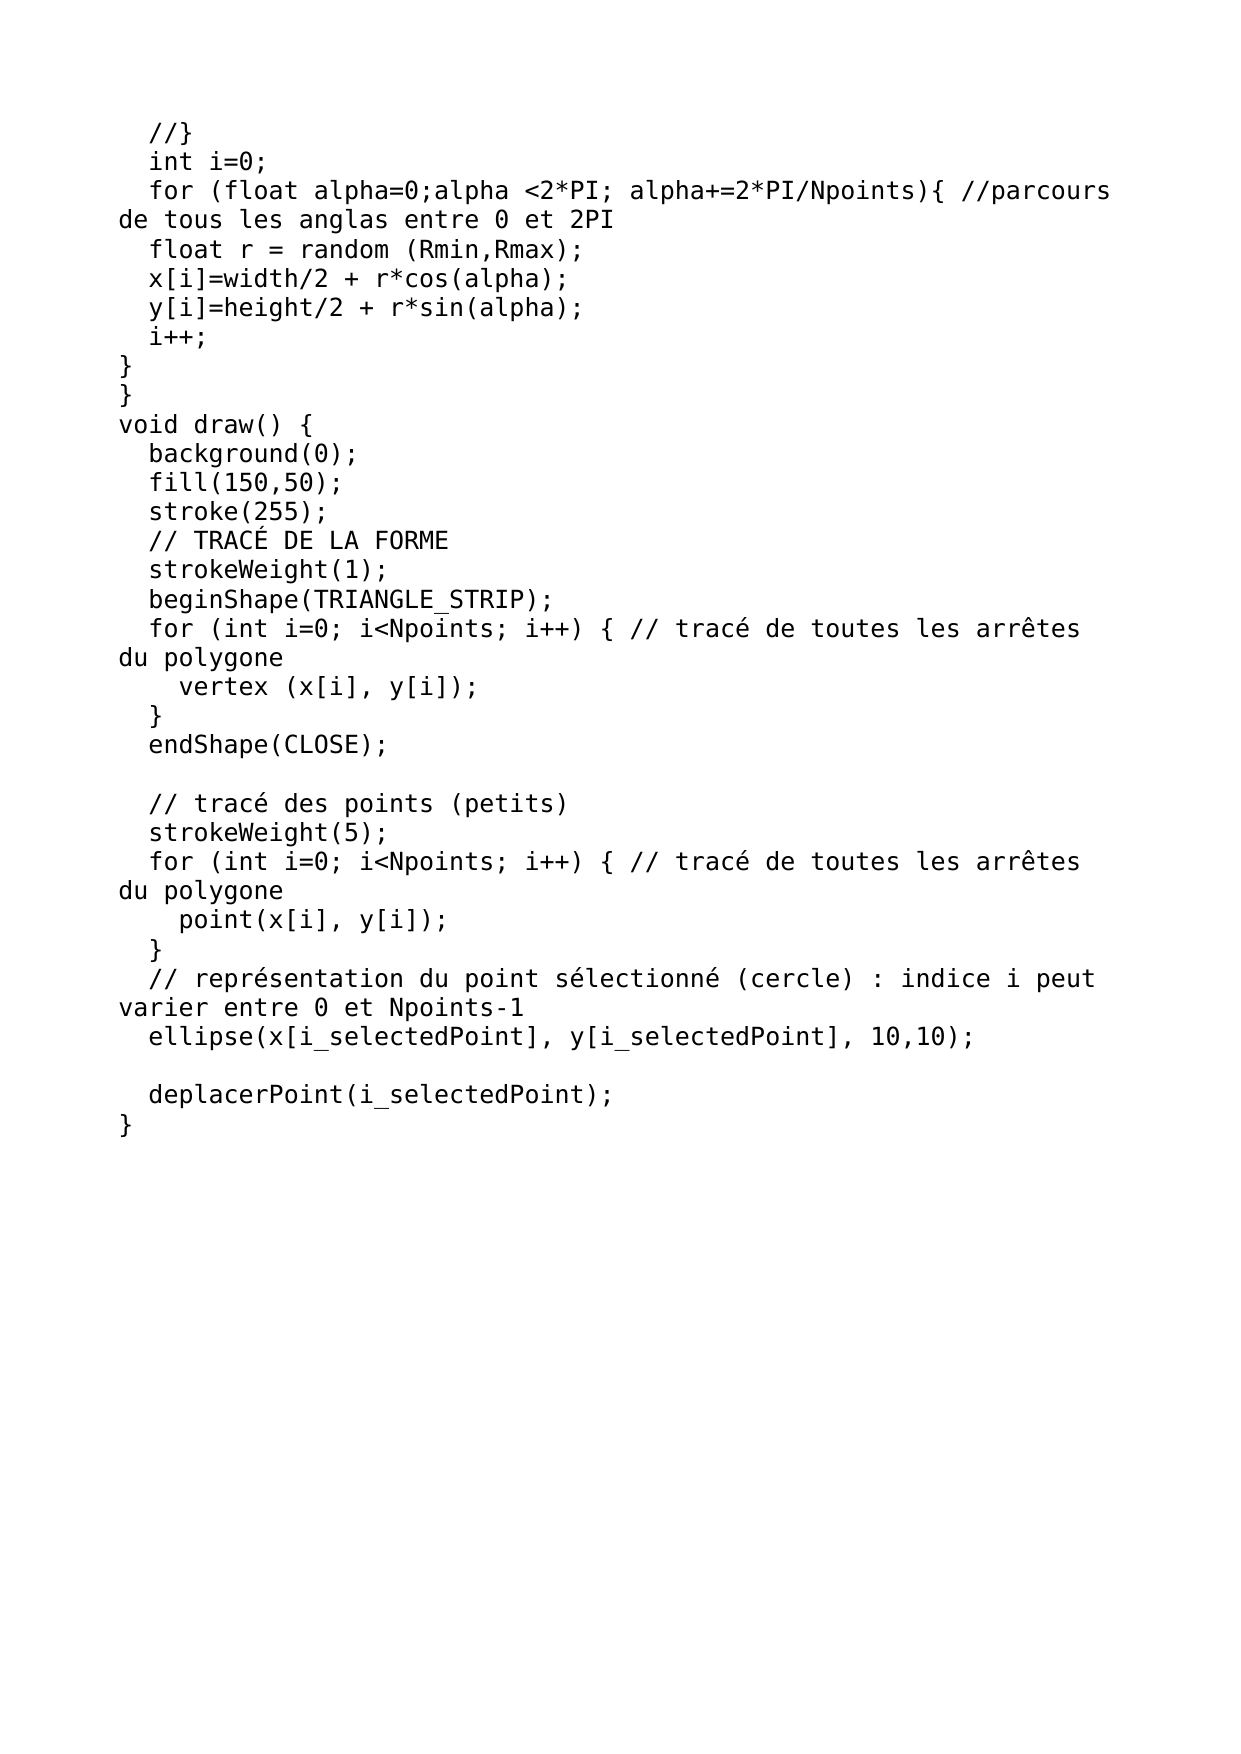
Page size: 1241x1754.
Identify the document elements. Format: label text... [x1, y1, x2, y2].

text //} int i=0; for (float alpha=0;alpha <2*PI; alpha+=2*PI/Npoints){ //parcours de tous les anglas entre 0 et 2PI float r = random (Rmin,Rmax); x[i]=width/2 + r*cos(alpha); y[i]=height/2 + r*sin(alpha); i++; } } void draw() { background(0); fill(150,50); stroke(255); // TRACÉ DE LA FORME strokeWeight(1); beginShape(TRIANGLE_STRIP); for (int i=0; i<Npoints; i++) { // tracé de toutes les arrêtes du polygone vertex (x[i], y[i]); } endShape(CLOSE); // tracé des points (petits) strokeWeight(5); for (int i=0; i<Npoints; i++) { // tracé de toutes les arrêtes du polygone point(x[i], y[i]); } // représentation du point sélectionné (cercle) : indice i peut varier entre 0 et Npoints-1 ellipse(x[i_selectedPoint], y[i_selectedPoint], 10,10); deplacerPoint(i_selectedPoint); } [118, 118, 1122, 1139]
